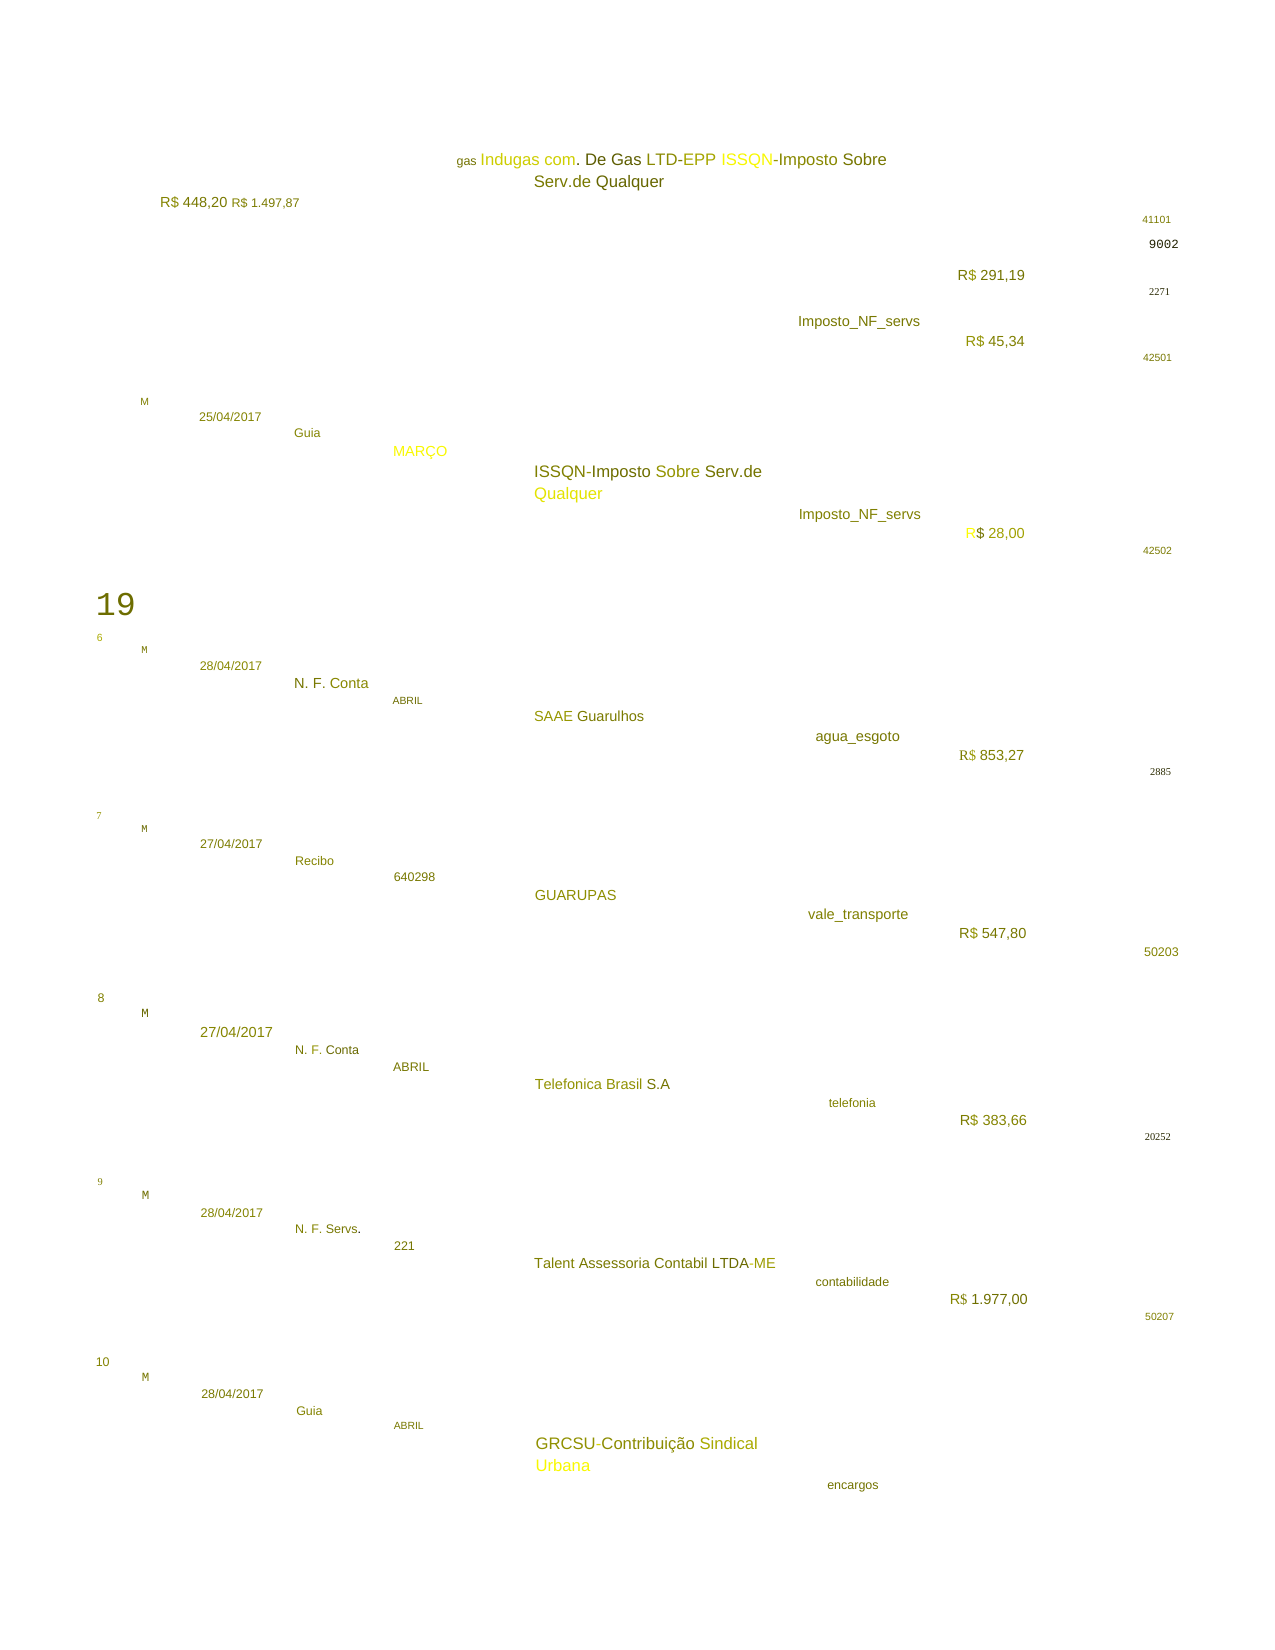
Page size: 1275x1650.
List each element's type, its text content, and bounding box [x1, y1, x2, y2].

text Imposto_NF_servs [798, 506, 943, 522]
text 221 [394, 1238, 447, 1253]
text R$ 291,19 [957, 267, 1053, 283]
text MARÇO [393, 442, 472, 459]
text 42502 [1143, 544, 1210, 556]
text 9002 [1148, 238, 1211, 252]
text vale_transporte [808, 906, 933, 922]
text 6 [97, 631, 139, 643]
text Guia [296, 1403, 358, 1418]
text R$ 853,27 [959, 747, 1053, 763]
text 2885 [1150, 766, 1212, 778]
text agua_esgoto [815, 727, 926, 744]
text 27/04/2017 [200, 837, 301, 851]
text 2271 [1149, 286, 1209, 298]
text 28/04/2017 [200, 1206, 301, 1220]
text R$ 547,80 [959, 925, 1054, 942]
text 7 [96, 810, 141, 822]
text 42501 [1143, 352, 1208, 364]
text M [142, 1371, 188, 1385]
text 10 [96, 1354, 146, 1369]
text 8 [97, 991, 141, 1005]
text Guia [294, 426, 357, 440]
text 41101 [1142, 213, 1208, 225]
text telefonia [828, 1095, 913, 1109]
text ISSQN-Imposto Sobre Serv.de Qualquer [534, 462, 801, 503]
text SAAE Guarulhos [534, 708, 666, 725]
text M [142, 1189, 188, 1203]
text ABRIL [393, 1059, 462, 1074]
text 50203 [1144, 944, 1211, 958]
text N. F. Servs. [295, 1222, 396, 1236]
text gas Indugas com. De Gas LTD-EPP ISSQN-Imposto Sobre Serv.de Qualquer [456, 150, 898, 191]
text 28/04/2017 [199, 659, 299, 673]
text N. F. Conta [294, 675, 395, 692]
text 19 [96, 588, 140, 626]
text Telefonica Brasil S.A [534, 1076, 689, 1093]
text M [141, 823, 187, 835]
text Recibo [295, 853, 371, 868]
text M [141, 645, 187, 657]
text M [141, 1007, 187, 1022]
text 20252 [1144, 1131, 1212, 1143]
text Imposto_NF_servs [798, 313, 942, 330]
text Talent Assessoria Contabil LTDA-ME [534, 1255, 787, 1272]
text contabilidade [815, 1274, 927, 1289]
text encargos [827, 1478, 916, 1492]
text ABRIL [392, 694, 462, 706]
text 640298 [393, 870, 467, 884]
text ABRIL [393, 1420, 463, 1432]
text N. F. Conta [295, 1043, 397, 1057]
text R$ 1.977,00 [949, 1291, 1054, 1308]
text GRCSU-Contribuição Sindical Urbana [535, 1434, 787, 1475]
text 28/04/2017 [201, 1387, 301, 1401]
text R$ 383,66 [959, 1112, 1054, 1128]
text R$ 448,20 R$ 1.497,87 [160, 194, 1052, 211]
text 25/04/2017 [199, 409, 299, 424]
text 50207 [1145, 1310, 1212, 1322]
text 27/04/2017 [200, 1024, 301, 1041]
text M [140, 396, 187, 408]
text R$ 28,00 [965, 525, 1053, 542]
text 9 [97, 1176, 142, 1188]
text GUARUPAS [534, 886, 642, 903]
text R$ 45,34 [965, 332, 1053, 349]
